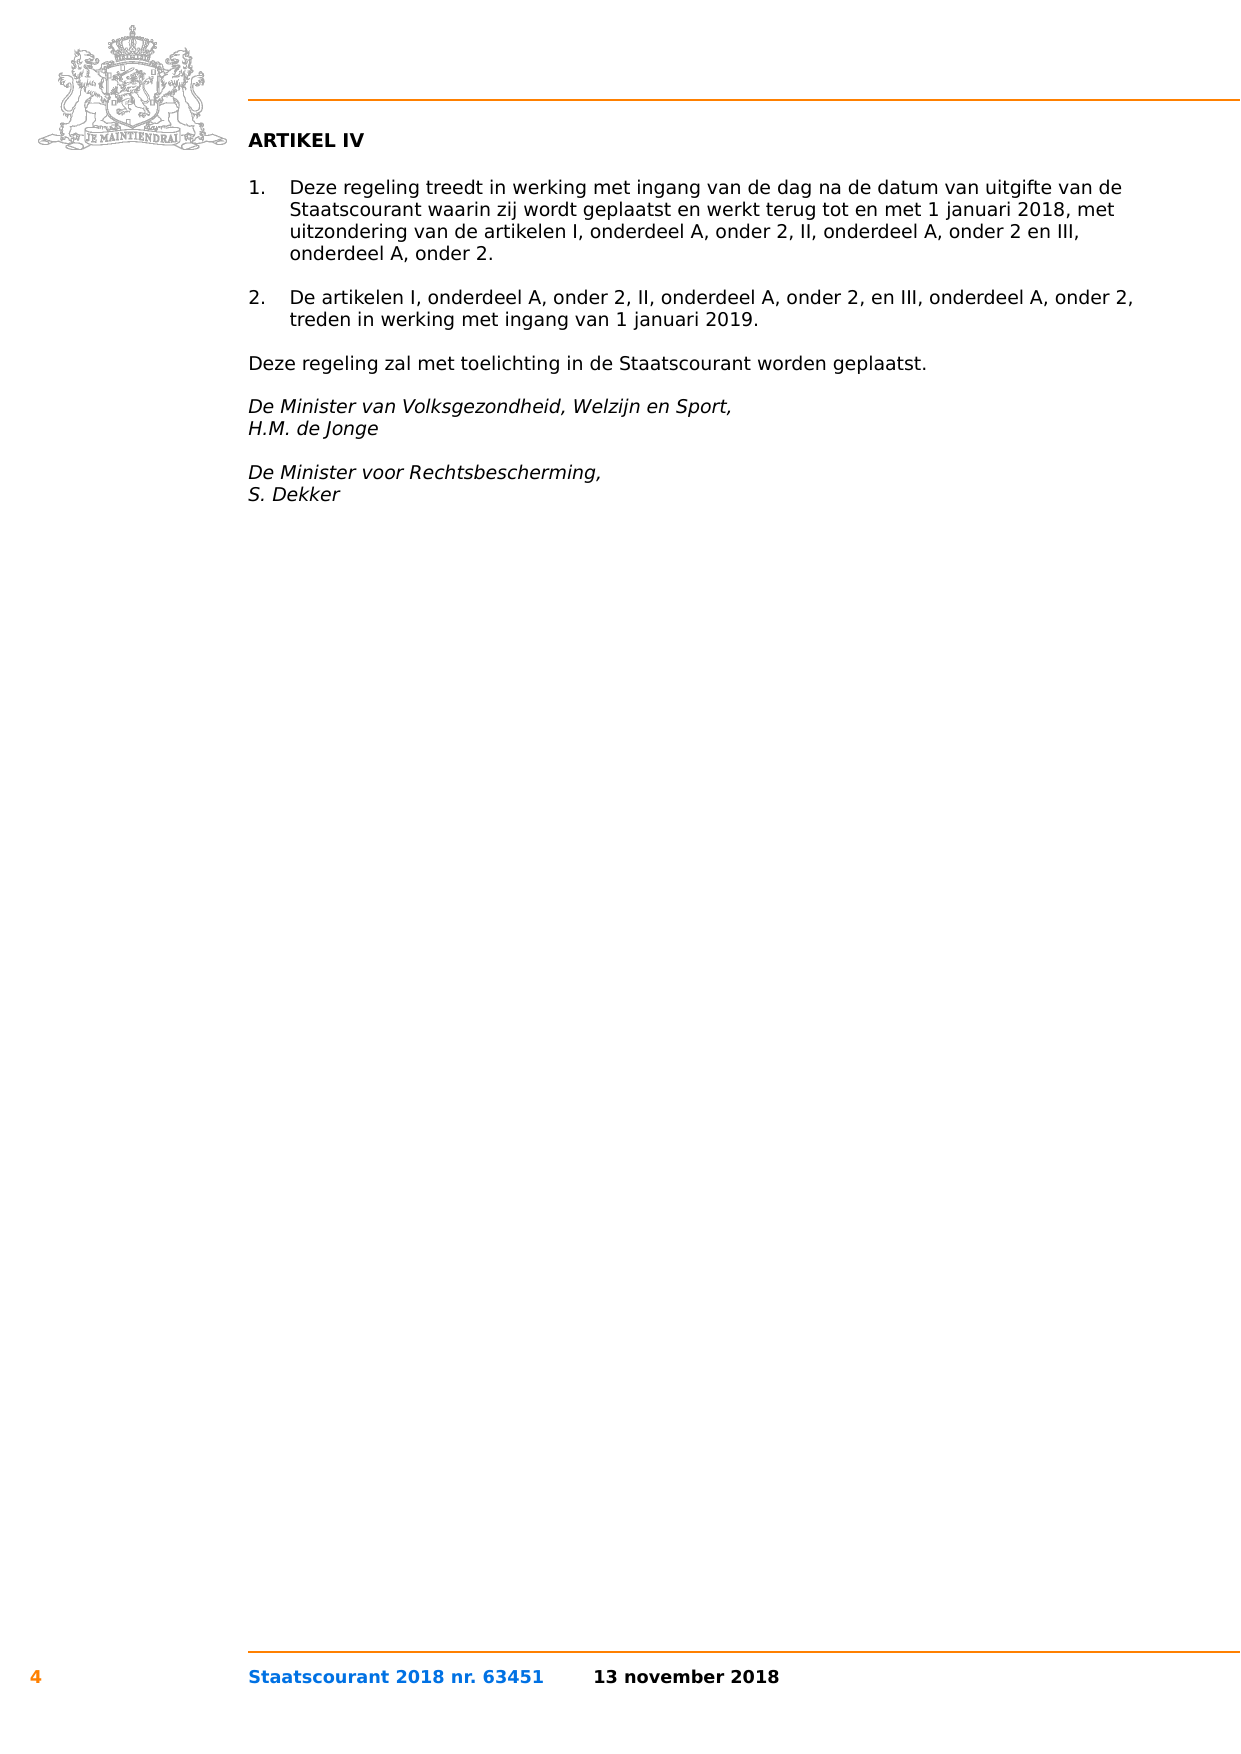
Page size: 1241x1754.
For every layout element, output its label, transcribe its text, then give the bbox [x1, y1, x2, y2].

text 2. De artikelen I, onderdeel A, onder 2, II, onderdeel A, onder 2, en III, onderdeel A, onder 2, treden in werking met ingang van 1 januari 2019. [248, 287, 1163, 331]
text De Minister voor Rechtsbescherming, S. Dekker [248, 462, 1163, 506]
text Deze regeling zal met toelichting in de Staatscourant worden geplaatst. [248, 352, 1163, 374]
subtitle ARTIKEL IV [248, 130, 1163, 152]
picture [38, 25, 227, 150]
text 1. Deze regeling treedt in werking met ingang van de dag na de datum van uitgifte van de Staatscourant waarin zij wordt geplaatst en werkt terug tot en met 1 januari 2018, met uitzondering van de artikelen I, onderdeel A, onder 2, II, onderdeel A, onder 2 en III, onderdeel A, onder 2. [248, 177, 1163, 265]
text De Minister van Volksgezondheid, Welzijn en Sport, H.M. de Jonge [248, 396, 1163, 440]
